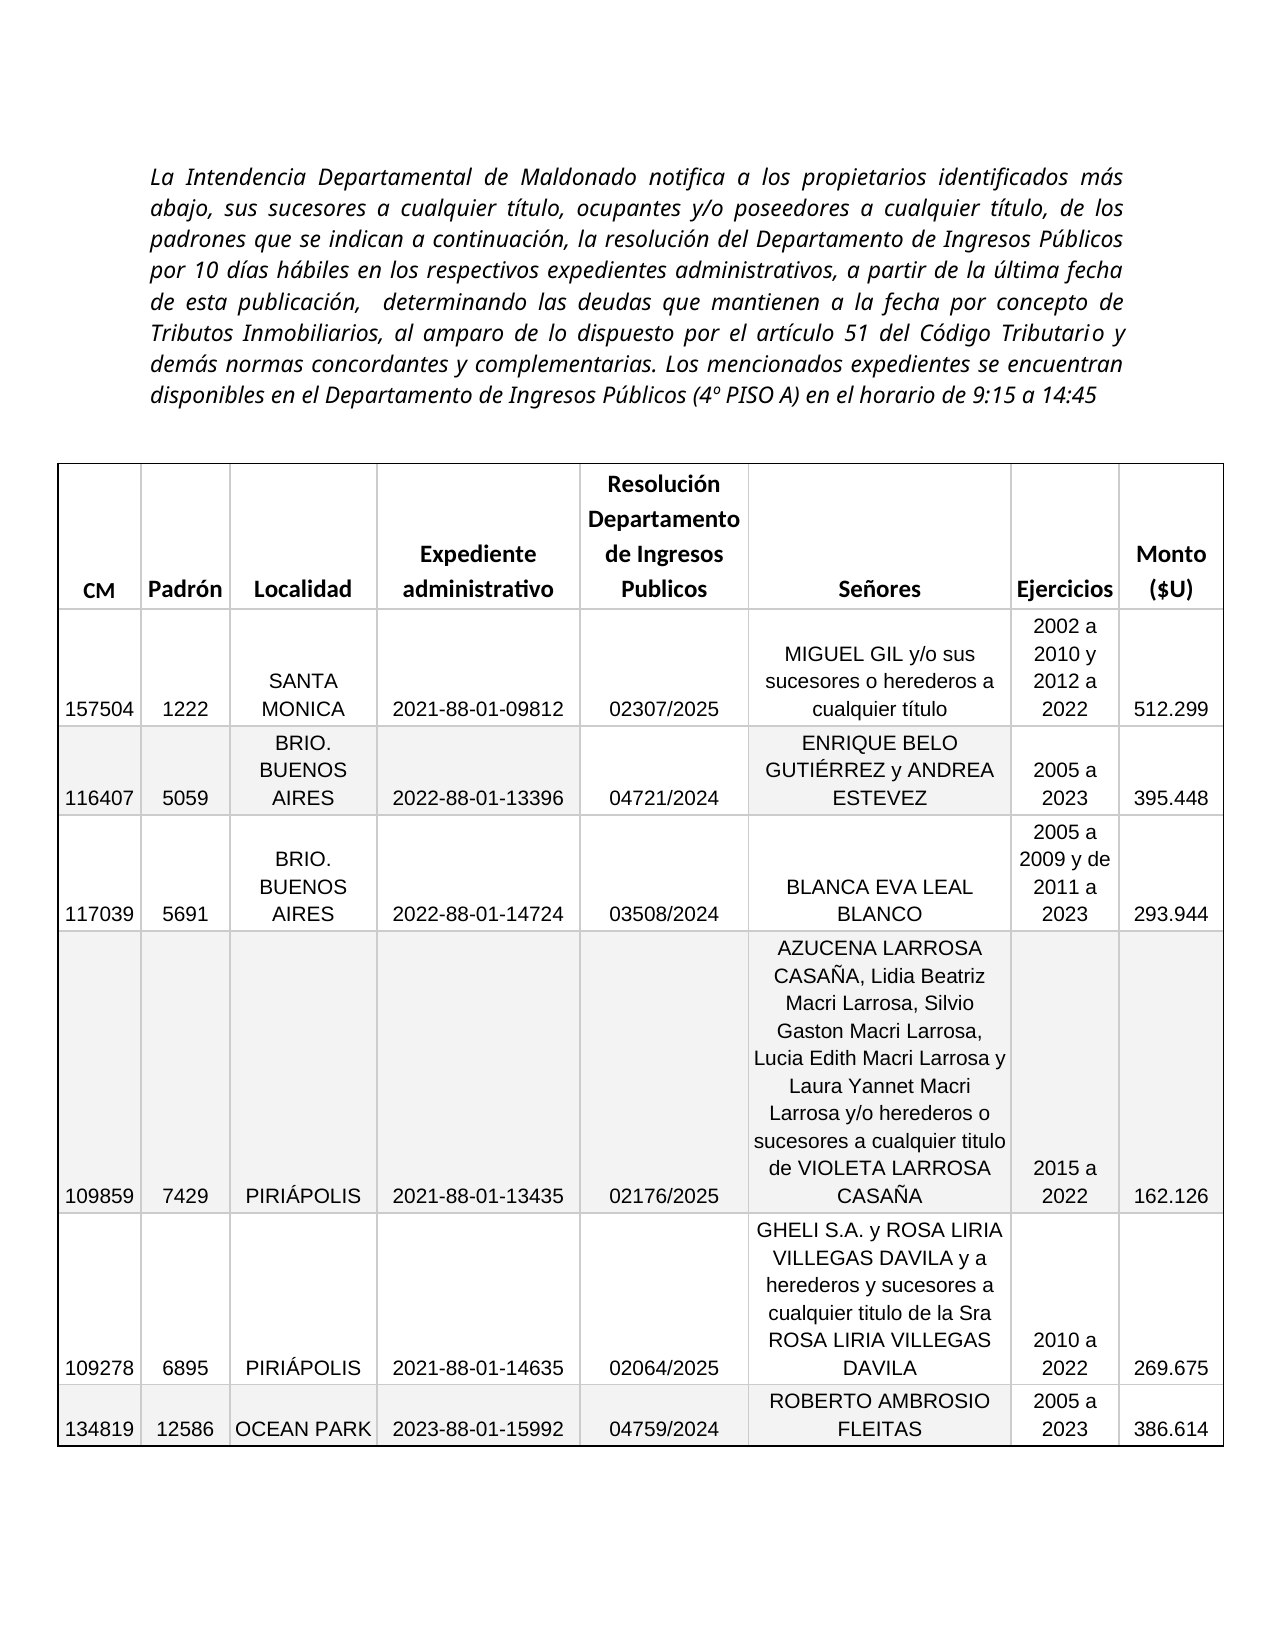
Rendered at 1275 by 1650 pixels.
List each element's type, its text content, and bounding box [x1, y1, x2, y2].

table_cell ROBERTO AMBROSIO FLEITAS [749, 1385, 1010, 1445]
table_cell 6895 [142, 1214, 229, 1383]
table_cell 2005 a 2009 y de 2011 a 2023 [1012, 816, 1118, 930]
table_cell 04721/2024 [581, 727, 748, 814]
table_cell 116407 [59, 727, 140, 814]
table_cell 2021-88-01-09812 [378, 610, 579, 725]
table_cell 395.448 [1120, 727, 1223, 814]
table_header Ejercicios [1012, 464, 1118, 608]
table_cell GHELI S.A. y ROSA LIRIA VILLEGAS DAVILA y a herederos y sucesores a cualquier titulo de la Sra ROSA LIRIA VILLEGAS DAVILA [749, 1214, 1010, 1383]
text La Intendencia Departamental de Maldonado notifica a los propietarios identificados más abajo, sus sucesores a cualquier título, ocupantes y/o poseedores a cualquier título, de los padrones que se indican a continuación, la resolución del Departamento de Ingresos Públicos por 10 días hábiles en los respectivos expedientes administrativos, a partir de la última fecha de esta publicación, determinando las deudas que mantienen a la fecha por concepto de Tributos Inmobiliarios, al amparo de lo dispuesto por el artículo 51 del Código Tributario y demás normas concordantes y complementarias. Los mencionados expedientes se encuentran disponibles en el Departamento de Ingresos Públicos (4º PISO A) en el horario de 9:15 a 14:45 [150, 160, 1125, 410]
table_header Expediente administrativo [378, 464, 579, 608]
table_header Monto ($U) [1120, 464, 1223, 608]
table_header Padrón [142, 464, 229, 608]
table_cell BRIO. BUENOS AIRES [231, 727, 376, 814]
table_cell 5059 [142, 727, 229, 814]
table_cell 293.944 [1120, 816, 1223, 930]
table_cell 02064/2025 [581, 1214, 748, 1383]
table_cell 512.299 [1120, 610, 1223, 725]
table_header CM [59, 464, 140, 608]
table_cell 2005 a 2023 [1012, 1385, 1118, 1445]
table_cell 109278 [59, 1214, 140, 1383]
table_cell 2002 a 2010 y 2012 a 2022 [1012, 610, 1118, 725]
table_cell 2021-88-01-14635 [378, 1214, 579, 1383]
table_cell 2005 a 2023 [1012, 727, 1118, 814]
table_cell BLANCA EVA LEAL BLANCO [749, 816, 1010, 930]
table_cell 2022-88-01-14724 [378, 816, 579, 930]
table_cell 7429 [142, 932, 229, 1212]
table_cell 03508/2024 [581, 816, 748, 930]
table_cell PIRIÁPOLIS [231, 1214, 376, 1383]
table_cell AZUCENA LARROSA CASAÑA, Lidia Beatriz Macri Larrosa, Silvio Gaston Macri Larrosa, Lucia Edith Macri Larrosa y Laura Yannet Macri Larrosa y/o herederos o sucesores a cualquier titulo de VIOLETA LARROSA CASAÑA [749, 932, 1010, 1212]
table_cell 109859 [59, 932, 140, 1212]
table_header Señores [749, 464, 1010, 608]
table_cell ENRIQUE BELO GUTIÉRREZ y ANDREA ESTEVEZ [749, 727, 1010, 814]
table_cell SANTA MONICA [231, 610, 376, 725]
table_cell 2010 a 2022 [1012, 1214, 1118, 1383]
table_cell MIGUEL GIL y/o sus sucesores o herederos a cualquier título [749, 610, 1010, 725]
table_cell 2021-88-01-13435 [378, 932, 579, 1212]
table_cell 04759/2024 [581, 1385, 748, 1445]
table_cell 12586 [142, 1385, 229, 1445]
table_cell OCEAN PARK [231, 1385, 376, 1445]
table_cell 2015 a 2022 [1012, 932, 1118, 1212]
table_cell 1222 [142, 610, 229, 725]
table_header Localidad [231, 464, 376, 608]
table_cell 5691 [142, 816, 229, 930]
table_cell 386.614 [1120, 1385, 1223, 1445]
table_cell 02307/2025 [581, 610, 748, 725]
table_cell 269.675 [1120, 1214, 1223, 1383]
table_cell 2022-88-01-13396 [378, 727, 579, 814]
table_cell 157504 [59, 610, 140, 725]
table_cell PIRIÁPOLIS [231, 932, 376, 1212]
table_header Resolución Departamento de Ingresos Publicos [581, 464, 748, 608]
table_cell 134819 [59, 1385, 140, 1445]
table_cell BRIO. BUENOS AIRES [231, 816, 376, 930]
table_cell 162.126 [1120, 932, 1223, 1212]
table_cell 117039 [59, 816, 140, 930]
table_cell 2023-88-01-15992 [378, 1385, 579, 1445]
table_cell 02176/2025 [581, 932, 748, 1212]
